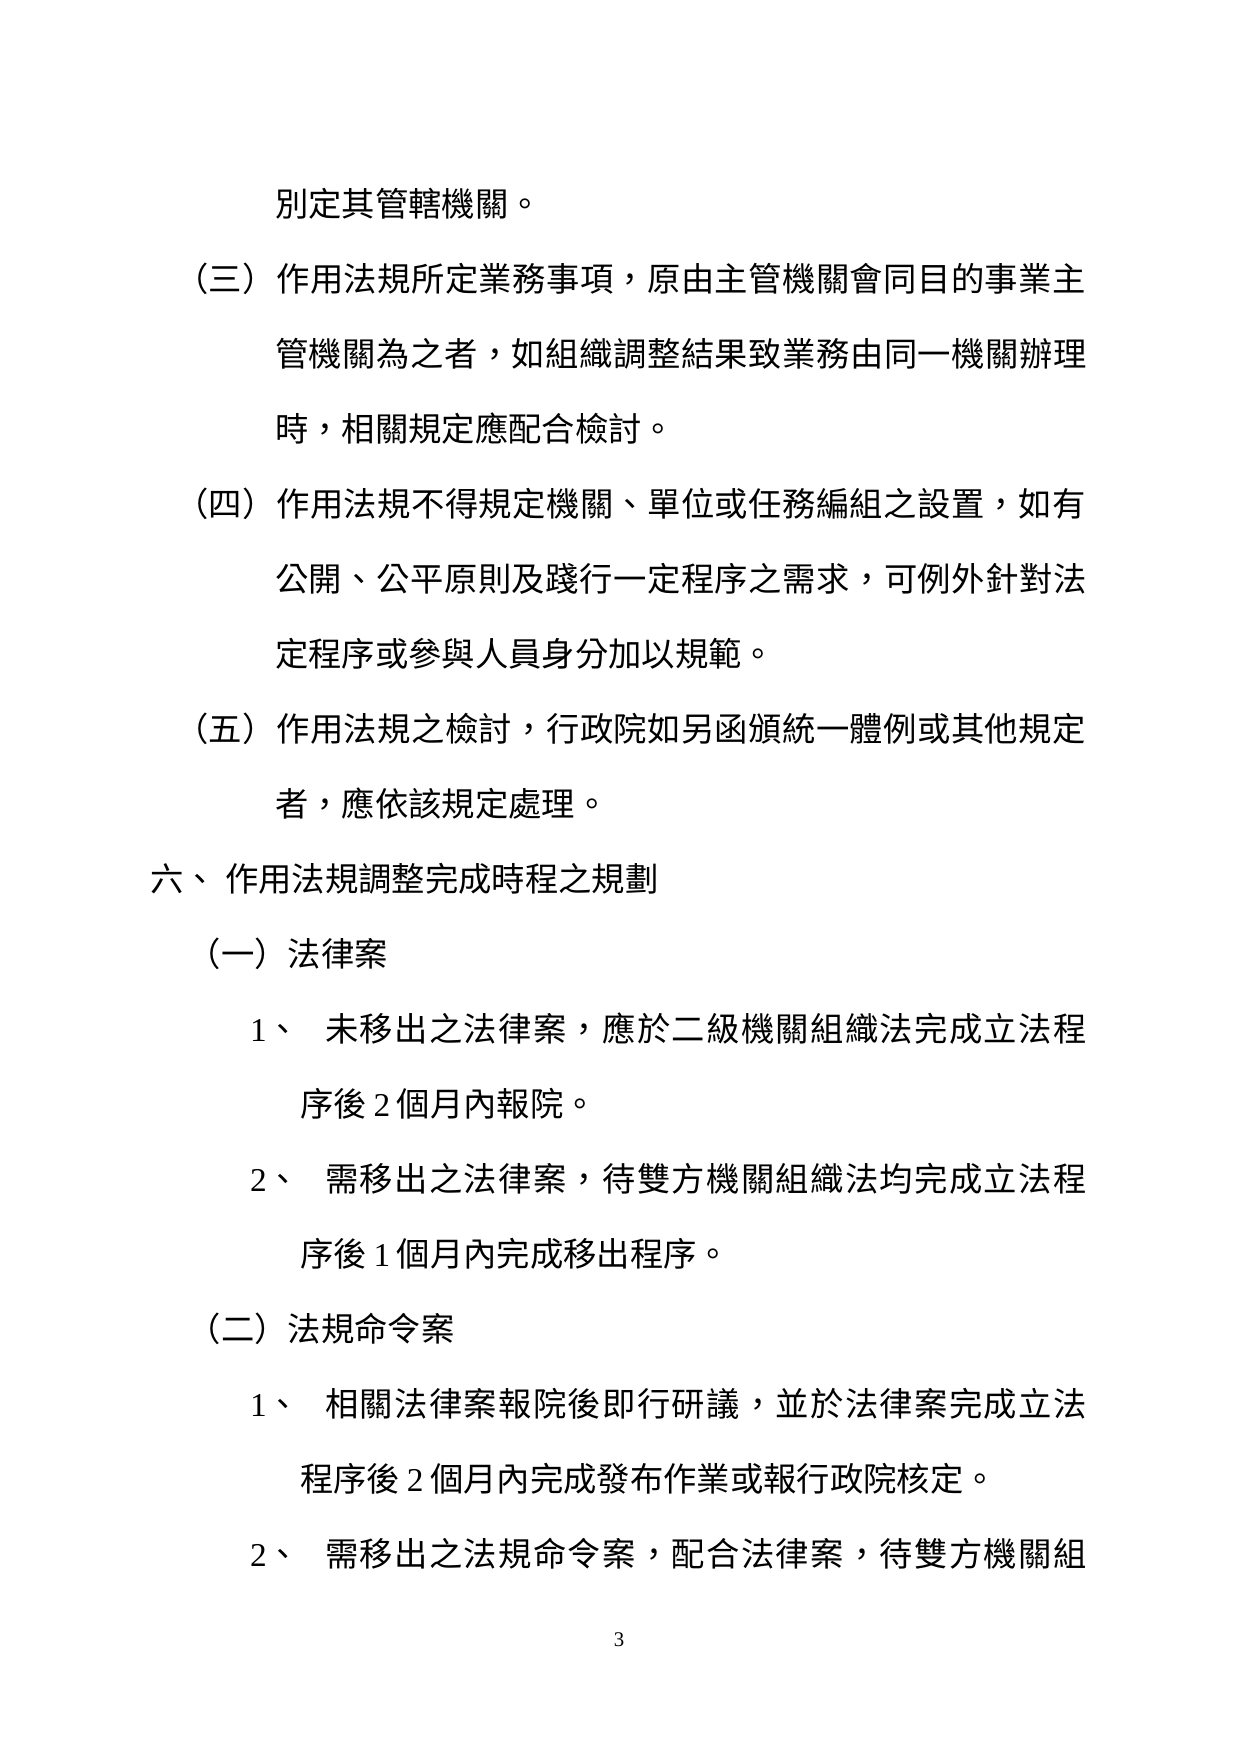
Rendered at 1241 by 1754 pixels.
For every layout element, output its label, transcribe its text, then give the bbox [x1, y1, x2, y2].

list 需移出之法規命令案，配合法律案，待雙方機關組 [250, 1514, 1087, 1589]
text （五）作用法規之檢討，行政院如另函頒統一體例或其他規定者，應依該規定處理。 [175, 689, 1087, 839]
text （二）法規命令案 [187, 1289, 1087, 1364]
list 需移出之法律案，待雙方機關組織法均完成立法程序後1個月內完成移出程序。 [250, 1139, 1087, 1289]
text （三）作用法規所定業務事項，原由主管機關會同目的事業主管機關為之者，如組織調整結果致業務由同一機關辦理時，相關規定應配合檢討。 [175, 239, 1087, 464]
list 相關法律案報院後即行研議，並於法律案完成立法程序後2個月內完成發布作業或報行政院核定。 [250, 1364, 1087, 1514]
text （一）法律案 [187, 914, 1087, 989]
list 作用法規調整完成時程之規劃 [150, 839, 1087, 914]
list 未移出之法律案，應於二級機關組織法完成立法程序後2個月內報院。 [250, 989, 1087, 1139]
text 別定其管轄機關。 [175, 164, 1087, 239]
text （四）作用法規不得規定機關、單位或任務編組之設置，如有公開、公平原則及踐行一定程序之需求，可例外針對法定程序或參與人員身分加以規範。 [175, 464, 1087, 689]
